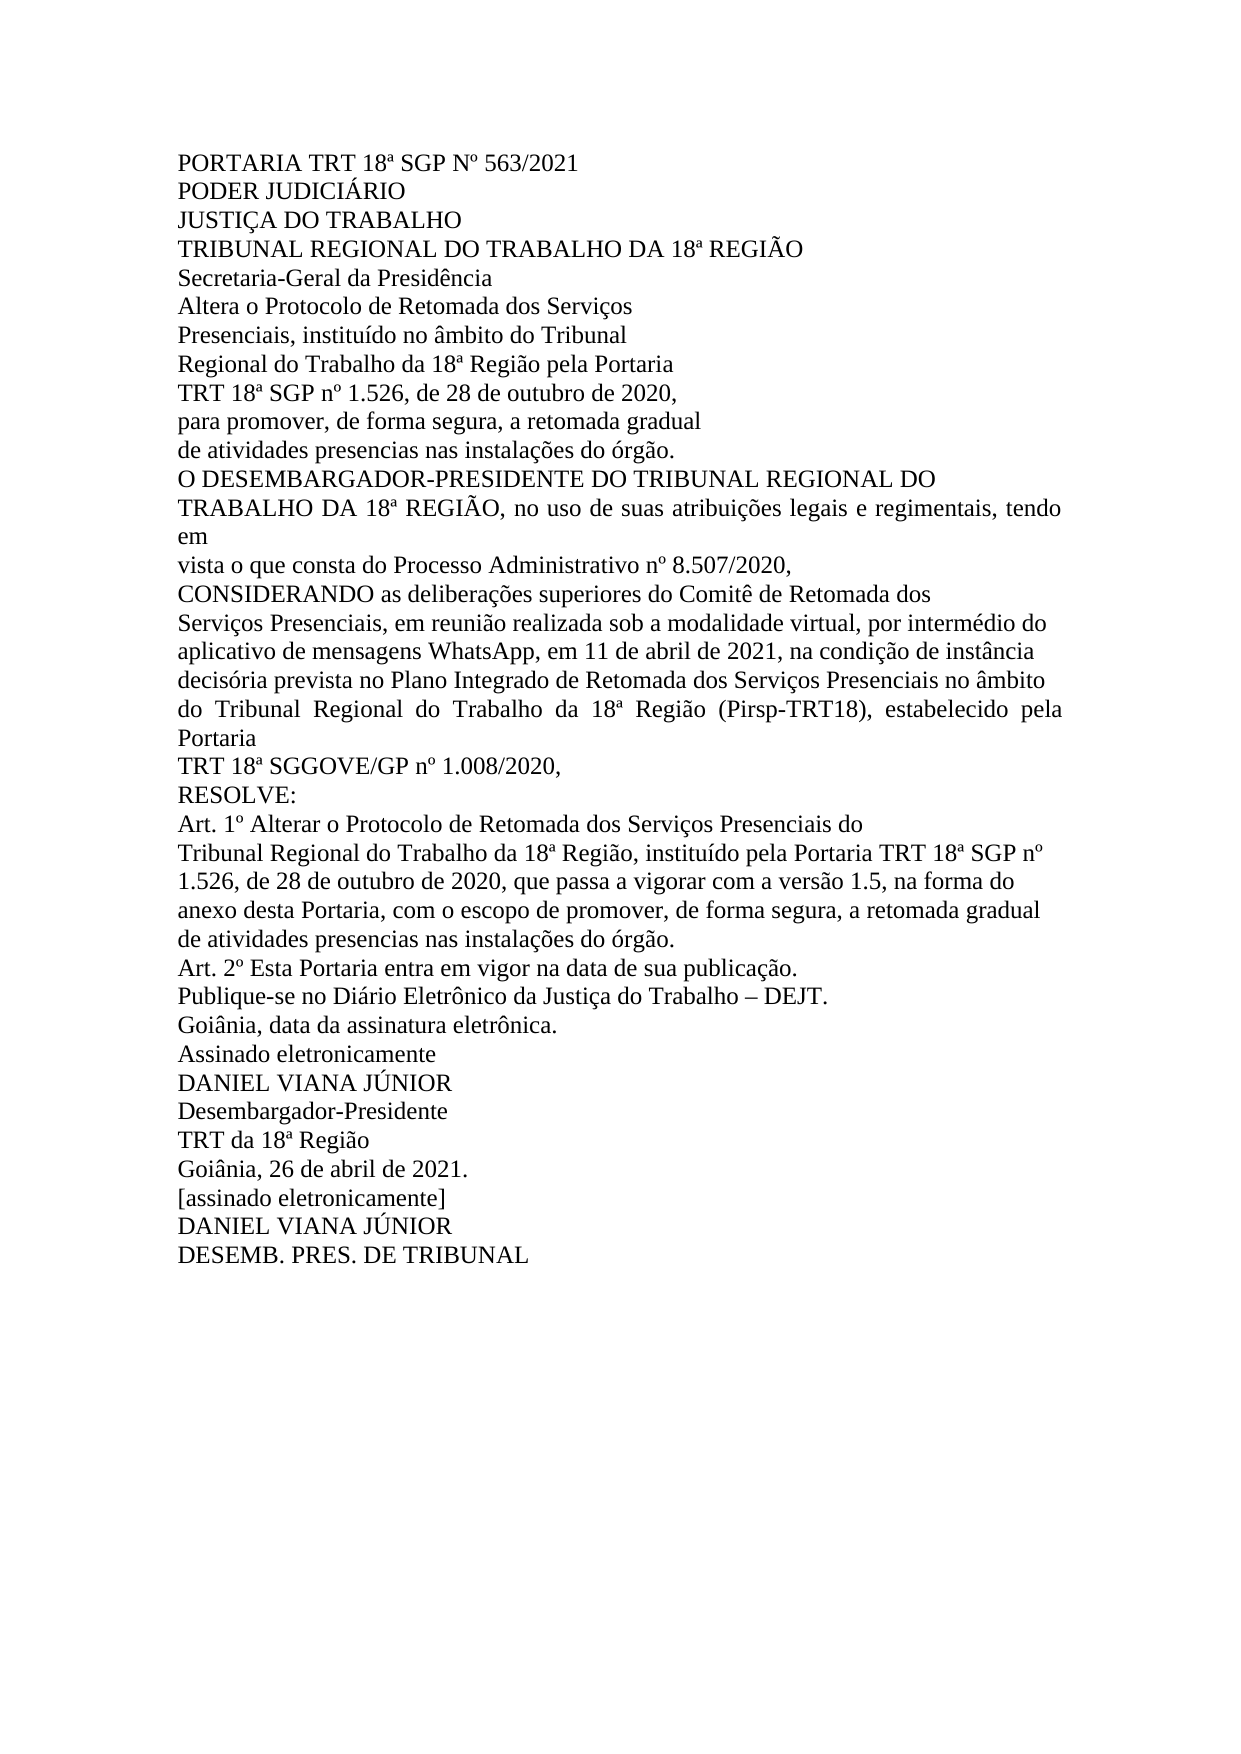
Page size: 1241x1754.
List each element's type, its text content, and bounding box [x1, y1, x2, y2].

text TRT 18ª SGP nº 1.526, de 28 de outubro de 2020, [177, 378, 1063, 406]
text Publique-se no Diário Eletrônico da Justiça do Trabalho – DEJT. [177, 981, 1063, 1010]
text Secretaria-Geral da Presidência [177, 263, 1063, 291]
text PODER JUDICIÁRIO [177, 176, 1063, 205]
text O DESEMBARGADOR-PRESIDENTE DO TRIBUNAL REGIONAL DO [177, 464, 1063, 493]
text vista o que consta do Processo Administrativo nº 8.507/2020, [177, 550, 1063, 579]
text Tribunal Regional do Trabalho da 18ª Região, instituído pela Portaria TRT 18ª SGP nº [177, 838, 1063, 866]
text Assinado eletronicamente [177, 1039, 1063, 1068]
text DESEMB. PRES. DE TRIBUNAL [177, 1240, 1063, 1269]
text JUSTIÇA DO TRABALHO [177, 205, 1063, 234]
text do Tribunal Regional do Trabalho da 18ª Região (Pirsp-TRT18), estabelecido pela Portaria [177, 694, 1063, 751]
text TRT da 18ª Região [177, 1125, 1063, 1154]
text Goiânia, data da assinatura eletrônica. [177, 1010, 1063, 1039]
text Regional do Trabalho da 18ª Região pela Portaria [177, 349, 1063, 378]
text de atividades presencias nas instalações do órgão. [177, 924, 1063, 953]
text PORTARIA TRT 18ª SGP Nº 563/2021 [177, 148, 1063, 176]
text para promover, de forma segura, a retomada gradual [177, 406, 1063, 435]
text Art. 1º Alterar o Protocolo de Retomada dos Serviços Presenciais do [177, 809, 1063, 838]
text de atividades presencias nas instalações do órgão. [177, 435, 1063, 464]
text DANIEL VIANA JÚNIOR [177, 1211, 1063, 1240]
text Desembargador-Presidente [177, 1096, 1063, 1125]
text Serviços Presenciais, em reunião realizada sob a modalidade virtual, por intermédio do [177, 608, 1063, 636]
text 1.526, de 28 de outubro de 2020, que passa a vigorar com a versão 1.5, na forma do [177, 866, 1063, 895]
text TRIBUNAL REGIONAL DO TRABALHO DA 18ª REGIÃO [177, 234, 1063, 263]
text CONSIDERANDO as deliberações superiores do Comitê de Retomada dos [177, 579, 1063, 608]
text anexo desta Portaria, com o escopo de promover, de forma segura, a retomada gradual [177, 895, 1063, 924]
text [assinado eletronicamente] [177, 1183, 1063, 1211]
text decisória prevista no Plano Integrado de Retomada dos Serviços Presenciais no âmbito [177, 665, 1063, 694]
text TRT 18ª SGGOVE/GP nº 1.008/2020, [177, 751, 1063, 780]
text Goiânia, 26 de abril de 2021. [177, 1154, 1063, 1183]
text RESOLVE: [177, 780, 1063, 809]
text aplicativo de mensagens WhatsApp, em 11 de abril de 2021, na condição de instância [177, 636, 1063, 665]
text Altera o Protocolo de Retomada dos Serviços [177, 291, 1063, 320]
text Presenciais, instituído no âmbito do Tribunal [177, 320, 1063, 349]
text TRABALHO DA 18ª REGIÃO, no uso de suas atribuições legais e regimentais, tendo em [177, 493, 1063, 550]
text DANIEL VIANA JÚNIOR [177, 1068, 1063, 1096]
text Art. 2º Esta Portaria entra em vigor na data de sua publicação. [177, 953, 1063, 981]
